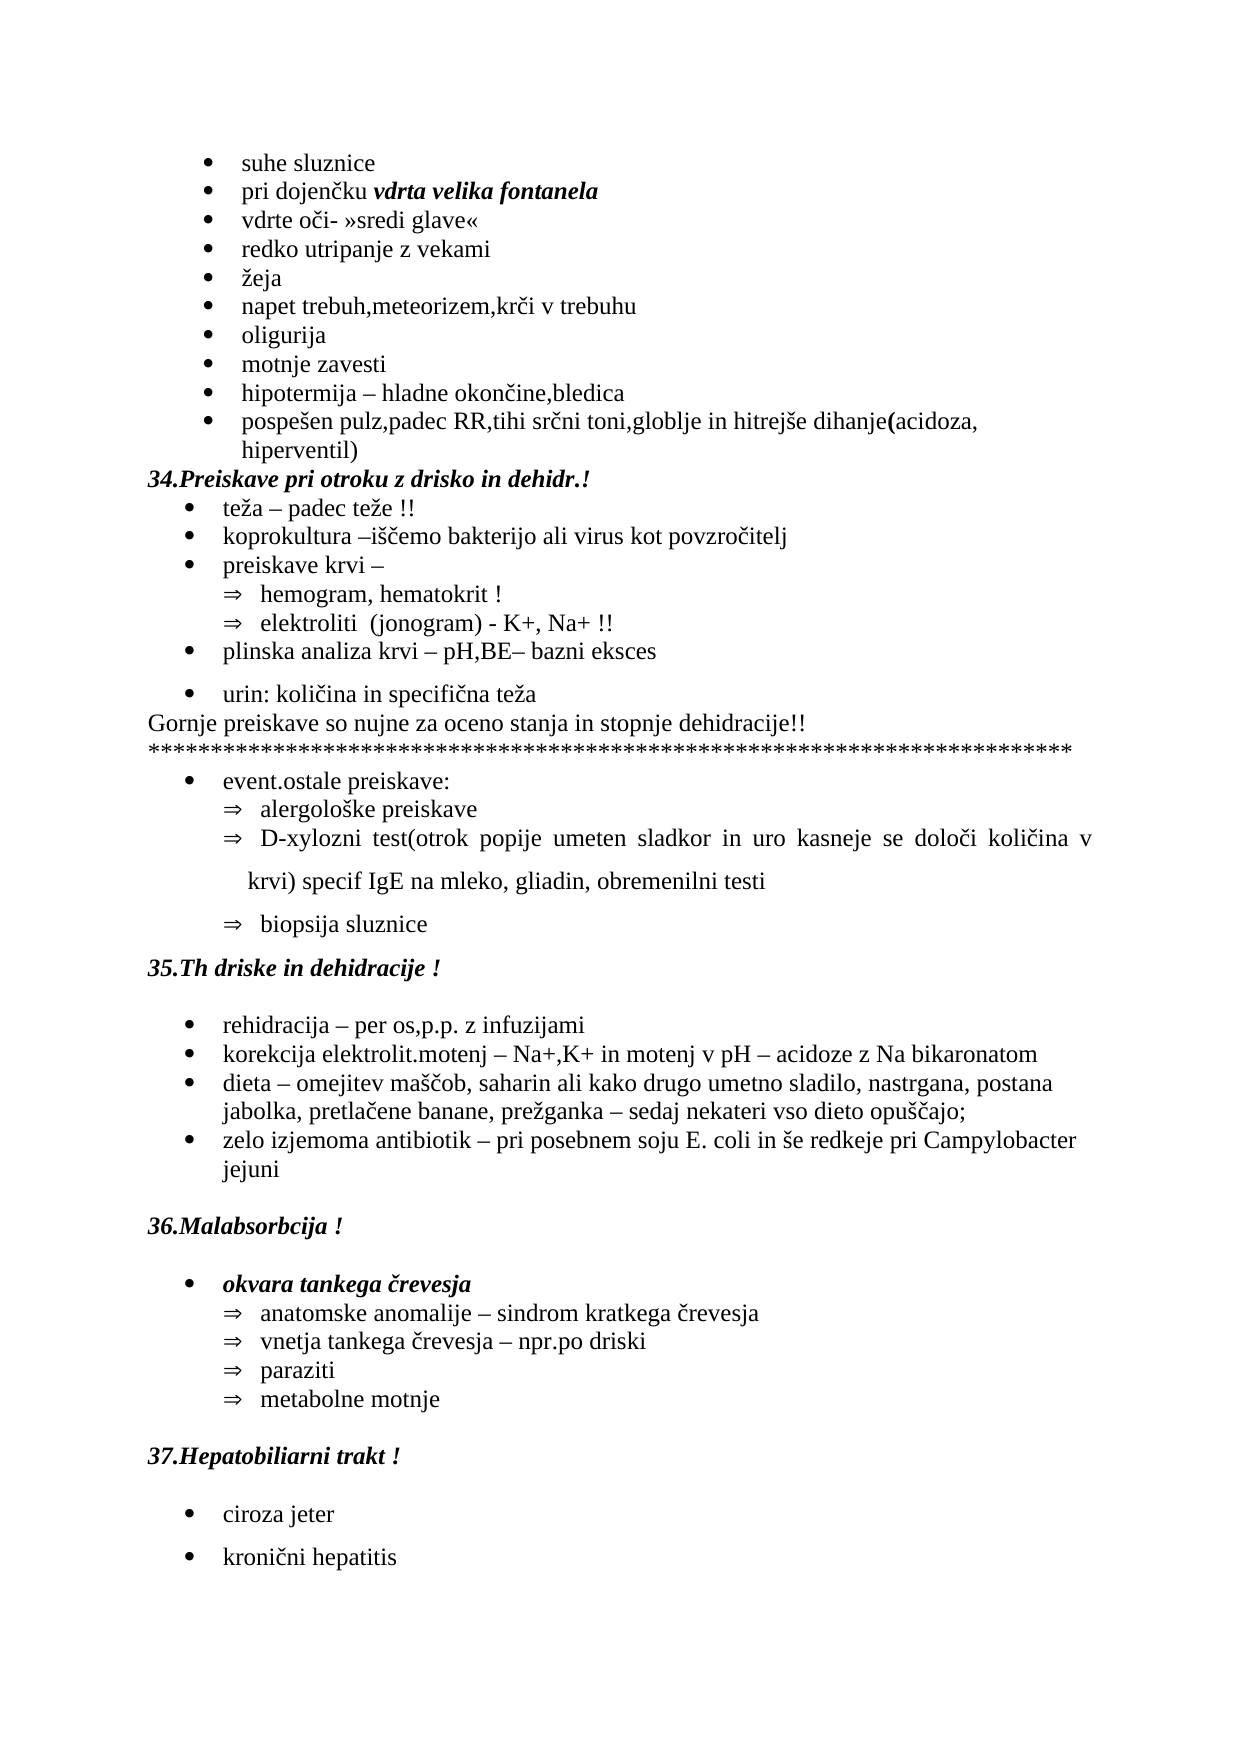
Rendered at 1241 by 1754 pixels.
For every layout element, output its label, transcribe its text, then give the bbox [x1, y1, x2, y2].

list event.ostale preiskave: [185, 766, 1093, 794]
list vdrte oči- »sredi glave« [204, 205, 1093, 234]
list kronični hepatitis [185, 1542, 1093, 1571]
list hipotermija – hladne okončine,bledica [204, 378, 1093, 406]
text 35.Th driske in dehidracije ! [148, 953, 1093, 981]
list napet trebuh,meteorizem,krči v trebuhu [204, 291, 1093, 320]
text ************************************************************************** [148, 737, 1093, 766]
list ciroza jeter [185, 1499, 1093, 1528]
list preiskave krvi – [185, 550, 1093, 579]
list dieta – omejitev maščob, saharin ali kako drugo umetno sladilo, nastrgana, postana jabolka, pretlačene banane, prežganka – sedaj nekateri vso dieto opuščajo; [185, 1068, 1093, 1125]
list biopsija sluznice [223, 909, 1093, 938]
list suhe sluznice [204, 148, 1093, 176]
list pospešen pulz,padec RR,tihi srčni toni,globlje in hitrejše dihanje(acidoza, hiperventil) [204, 406, 1093, 464]
text Gornje preiskave so nujne za oceno stanja in stopnje dehidracije!! [148, 708, 1093, 737]
list alergološke preiskave [223, 794, 1093, 823]
list žeja [204, 263, 1093, 291]
text 34.Preiskave pri otroku z drisko in dehidr.! [148, 464, 1093, 493]
list teža – padec teže !! [185, 493, 1093, 521]
list urin: količina in specifična teža [185, 679, 1093, 708]
list anatomske anomalije – sindrom kratkega črevesja [223, 1298, 1093, 1326]
list plinska analiza krvi – pH,BE– bazni eksces [185, 636, 1093, 665]
text 36.Malabsorbcija ! [148, 1211, 1093, 1240]
list metabolne motnje [223, 1384, 1093, 1413]
list D-xylozni test(otrok popije umeten sladkor in uro kasneje se določi količina v krvi) specif IgE na mleko, gliadin, obremenilni testi [223, 823, 1093, 895]
list motnje zavesti [204, 349, 1093, 378]
list okvara tankega črevesja [185, 1269, 1093, 1298]
list oligurija [204, 320, 1093, 349]
text 37.Hepatobiliarni trakt ! [148, 1441, 1093, 1470]
list korekcija elektrolit.motenj – Na+,K+ in motenj v pH – acidoze z Na bikaronatom [185, 1039, 1093, 1068]
list rehidracija – per os,p.p. z infuzijami [185, 1010, 1093, 1039]
list redko utripanje z vekami [204, 234, 1093, 263]
list zelo izjemoma antibiotik – pri posebnem soju E. coli in še redkeje pri Campylobacter jejuni [185, 1125, 1093, 1183]
list pri dojenčku vdrta velika fontanela [204, 176, 1093, 205]
list koprokultura –iščemo bakterijo ali virus kot povzročitelj [185, 521, 1093, 550]
list vnetja tankega črevesja – npr.po driski [223, 1326, 1093, 1355]
list hemogram, hematokrit ! [223, 579, 1093, 608]
list paraziti [223, 1355, 1093, 1384]
list elektroliti (jonogram) - K+, Na+ !! [223, 608, 1093, 636]
